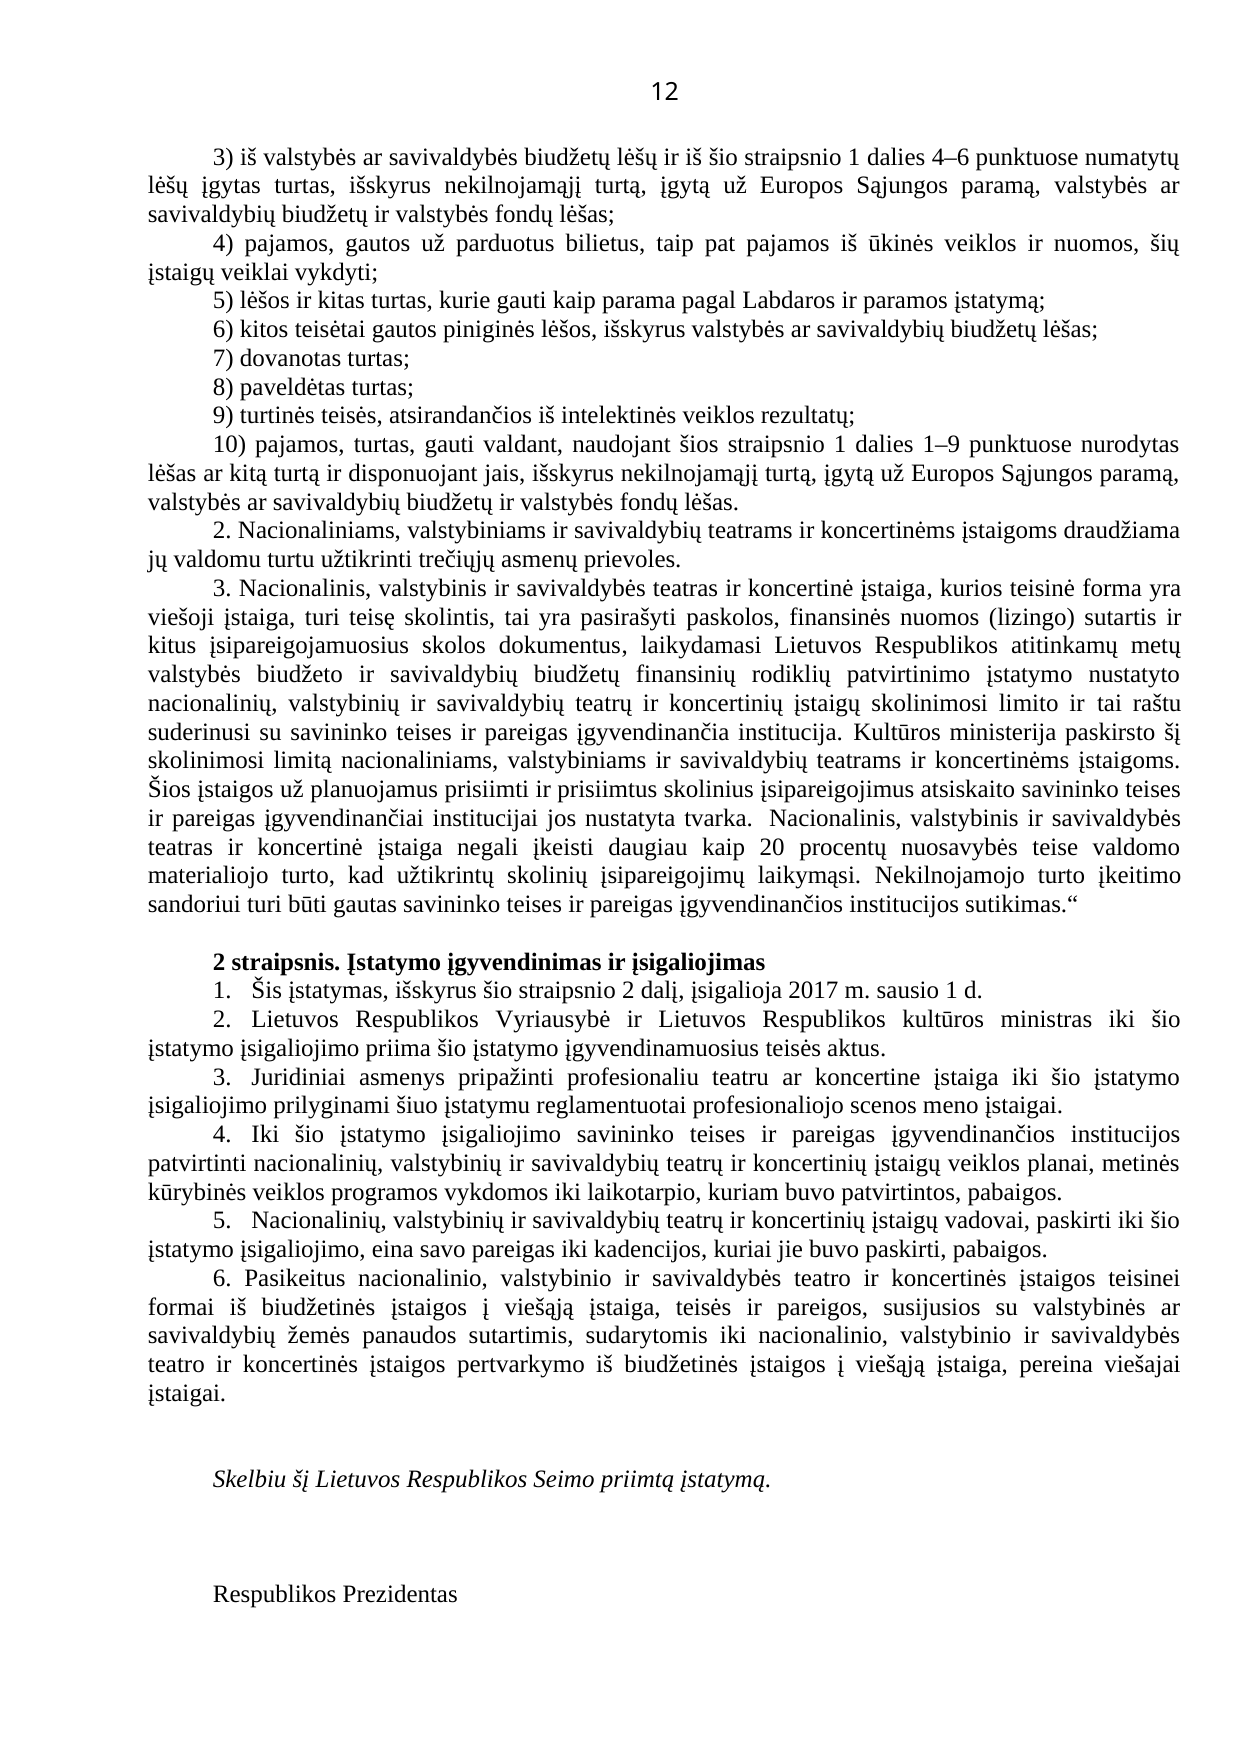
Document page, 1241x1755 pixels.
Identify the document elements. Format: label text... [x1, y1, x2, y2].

text 5) lėšos ir kitas turtas, kurie gauti kaip parama pagal Labdaros ir paramos įstatymą; [148, 285, 1181, 314]
text 4. Iki šio įstatymo įsigaliojimo savininko teises ir pareigas įgyvendinančios institucijos patvirtinti nacionalinių, valstybinių ir savivaldybių teatrų ir koncertinių įstaigų veiklos planai, metinės kūrybinės veiklos programos vykdomos iki laikotarpio, kuriam buvo patvirtintos, pabaigos. [148, 1119, 1181, 1205]
text 1. Šis įstatymas, išskyrus šio straipsnio 2 dalį, įsigalioja 2017 m. sausio 1 d. [148, 975, 1181, 1004]
text 7) dovanotas turtas; [148, 343, 1181, 372]
text 2. Lietuvos Respublikos Vyriausybė ir Lietuvos Respublikos kultūros ministras iki šio įstatymo įsigaliojimo priima šio įstatymo įgyvendinamuosius teisės aktus. [148, 1004, 1181, 1062]
text 6. Pasikeitus nacionalinio, valstybinio ir savivaldybės teatro ir koncertinės įstaigos teisinei formai iš biudžetinės įstaigos į viešąją įstaiga, teisės ir pareigos, susijusios su valstybinės ar savivaldybių žemės panaudos sutartimis, sudarytomis iki nacionalinio, valstybinio ir savivaldybės teatro ir koncertinės įstaigos pertvarkymo iš biudžetinės įstaigos į viešąją įstaiga, pereina viešajai įstaigai. [148, 1263, 1181, 1407]
text 2 straipsnis. Įstatymo įgyvendinimas ir įsigaliojimas [148, 947, 1181, 975]
text 3. Nacionalinis, valstybinis ir savivaldybės teatras ir koncertinė įstaiga, kurios teisinė forma yra viešoji įstaiga, turi teisę skolintis, tai yra pasirašyti paskolos, finansinės nuomos (lizingo) sutartis ir kitus įsipareigojamuosius skolos dokumentus, laikydamasi Lietuvos Respublikos atitinkamų metų valstybės biudžeto ir savivaldybių biudžetų finansinių rodiklių patvirtinimo įstatymo nustatyto nacionalinių, valstybinių ir savivaldybių teatrų ir koncertinių įstaigų skolinimosi limito ir tai raštu suderinusi su savininko teises ir pareigas įgyvendinančia institucija. Kultūros ministerija paskirsto šį skolinimosi limitą nacionaliniams, valstybiniams ir savivaldybių teatrams ir koncertinėms įstaigoms. Šios įstaigos už planuojamus prisiimti ir prisiimtus skolinius įsipareigojimus atsiskaito savininko teises ir pareigas įgyvendinančiai institucijai jos nustatyta tvarka. Nacionalinis, valstybinis ir savivaldybės teatras ir koncertinė įstaiga negali įkeisti daugiau kaip 20 procentų nuosavybės teise valdomo materialiojo turto, kad užtikrintų skolinių įsipareigojimų laikymąsi. Nekilnojamojo turto įkeitimo sandoriui turi būti gautas savininko teises ir pareigas įgyvendinančios institucijos sutikimas.“ [148, 573, 1181, 918]
text 5. Nacionalinių, valstybinių ir savivaldybių teatrų ir koncertinių įstaigų vadovai, paskirti iki šio įstatymo įsigaliojimo, eina savo pareigas iki kadencijos, kuriai jie buvo paskirti, pabaigos. [148, 1205, 1181, 1263]
text 10) pajamos, turtas, gauti valdant, naudojant šios straipsnio 1 dalies 1–9 punktuose nurodytas lėšas ar kitą turtą ir disponuojant jais, išskyrus nekilnojamąjį turtą, įgytą už Europos Sąjungos paramą, valstybės ar savivaldybių biudžetų ir valstybės fondų lėšas. [148, 429, 1181, 515]
text 4) pajamos, gautos už parduotus bilietus, taip pat pajamos iš ūkinės veiklos ir nuomos, šių įstaigų veiklai vykdyti; [148, 228, 1181, 285]
text 6) kitos teisėtai gautos piniginės lėšos, išskyrus valstybės ar savivaldybių biudžetų lėšas; [148, 314, 1181, 343]
text 2. Nacionaliniams, valstybiniams ir savivaldybių teatrams ir koncertinėms įstaigoms draudžiama jų valdomu turtu užtikrinti trečiųjų asmenų prievoles. [148, 515, 1181, 573]
text 9) turtinės teisės, atsirandančios iš intelektinės veiklos rezultatų; [148, 400, 1181, 429]
text Respublikos Prezidentas [148, 1579, 1181, 1608]
text 3) iš valstybės ar savivaldybės biudžetų lėšų ir iš šio straipsnio 1 dalies 4–6 punktuose numatytų lėšų įgytas turtas, išskyrus nekilnojamąjį turtą, įgytą už Europos Sąjungos paramą, valstybės ar savivaldybių biudžetų ir valstybės fondų lėšas; [148, 142, 1181, 228]
text 3. Juridiniai asmenys pripažinti profesionaliu teatru ar koncertine įstaiga iki šio įstatymo įsigaliojimo prilyginami šiuo įstatymu reglamentuotai profesionaliojo scenos meno įstaigai. [148, 1062, 1181, 1119]
text 8) paveldėtas turtas; [148, 372, 1181, 400]
text Skelbiu šį Lietuvos Respublikos Seimo priimtą įstatymą. [148, 1464, 1181, 1493]
